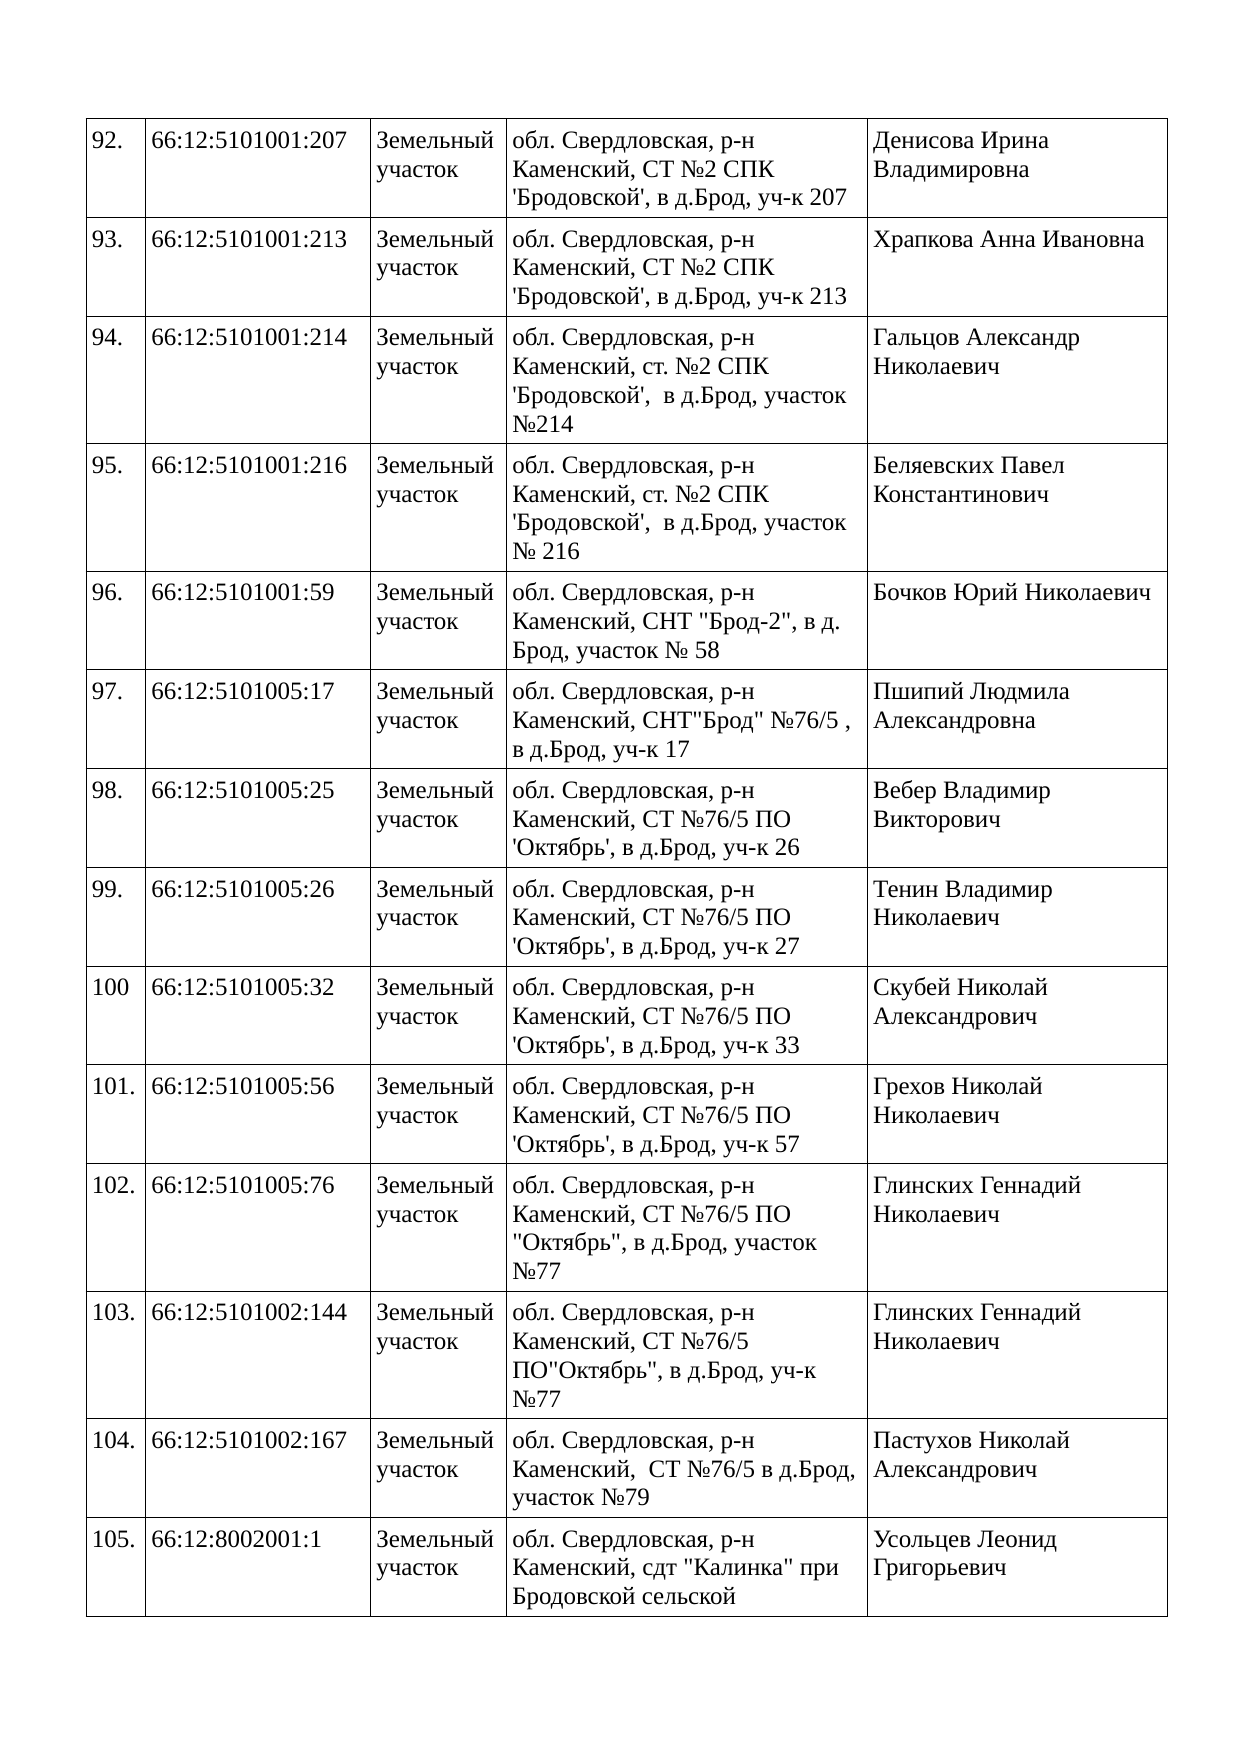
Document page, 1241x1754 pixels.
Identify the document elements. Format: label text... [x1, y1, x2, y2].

table_cell 102. [87, 1164, 145, 1291]
table_cell Глинских Геннадий Николаевич [868, 1164, 1167, 1291]
table_cell Усольцев Леонид Григорьевич [868, 1518, 1167, 1616]
table_cell обл. Свердловская, р-н Каменский, сдт "Калинка" при Бродовской сельской [507, 1518, 867, 1616]
table_cell обл. Свердловская, р-н Каменский, ст. №2 СПК 'Бродовской', в д.Брод, участок №214 [507, 317, 867, 443]
table_cell Земельный участок [371, 317, 506, 443]
table_cell 66:12:5101005:26 [146, 868, 370, 966]
table_cell 66:12:5101002:167 [146, 1419, 370, 1517]
table_cell Бочков Юрий Николаевич [868, 572, 1167, 669]
table_cell 66:12:5101001:213 [146, 218, 370, 316]
table_cell Земельный участок [371, 218, 506, 316]
table_cell 66:12:5101005:76 [146, 1164, 370, 1291]
table_cell Земельный участок [371, 444, 506, 571]
table_cell 96. [87, 572, 145, 669]
table_cell обл. Свердловская, р-н Каменский, СТ №76/5 ПО"Октябрь", в д.Брод, уч-к №77 [507, 1292, 867, 1418]
table_cell Денисова Ирина Владимировна [868, 119, 1167, 217]
table_cell 103. [87, 1292, 145, 1418]
table_cell Земельный участок [371, 868, 506, 966]
table_cell Беляевских Павел Константинович [868, 444, 1167, 571]
table_cell обл. Свердловская, р-н Каменский, СТ №76/5 ПО 'Октябрь', в д.Брод, уч-к 33 [507, 967, 867, 1064]
table_cell Земельный участок [371, 119, 506, 217]
table_cell обл. Свердловская, р-н Каменский, СТ №2 СПК 'Бродовской', в д.Брод, уч-к 207 [507, 119, 867, 217]
table_cell Земельный участок [371, 1518, 506, 1616]
table_cell 66:12:5101002:144 [146, 1292, 370, 1418]
table_cell 66:12:5101005:32 [146, 967, 370, 1064]
table_cell Земельный участок [371, 1292, 506, 1418]
table_cell Пастухов Николай Александрович [868, 1419, 1167, 1517]
table_cell 66:12:5101005:25 [146, 769, 370, 867]
table_cell обл. Свердловская, р-н Каменский, СНТ "Брод-2", в д. Брод, участок № 58 [507, 572, 867, 669]
table_cell Земельный участок [371, 1164, 506, 1291]
table_cell 97. [87, 670, 145, 768]
table_cell 95. [87, 444, 145, 571]
table_cell 66:12:5101001:216 [146, 444, 370, 571]
table_cell Земельный участок [371, 769, 506, 867]
table_cell обл. Свердловская, р-н Каменский, СТ №76/5 ПО 'Октябрь', в д.Брод, уч-к 26 [507, 769, 867, 867]
table_cell Глинских Геннадий Николаевич [868, 1292, 1167, 1418]
table_cell обл. Свердловская, р-н Каменский, СТ №2 СПК 'Бродовской', в д.Брод, уч-к 213 [507, 218, 867, 316]
table_cell 100 [87, 967, 145, 1064]
table_cell Гальцов Александр Николаевич [868, 317, 1167, 443]
table_cell обл. Свердловская, р-н Каменский, СТ №76/5 ПО 'Октябрь', в д.Брод, уч-к 27 [507, 868, 867, 966]
table_cell обл. Свердловская, р-н Каменский, СТ №76/5 ПО 'Октябрь', в д.Брод, уч-к 57 [507, 1065, 867, 1163]
table_cell Вебер Владимир Викторович [868, 769, 1167, 867]
table_cell 101. [87, 1065, 145, 1163]
table_cell 66:12:5101005:56 [146, 1065, 370, 1163]
table_cell 98. [87, 769, 145, 867]
table_cell 92. [87, 119, 145, 217]
table_cell 66:12:5101001:59 [146, 572, 370, 669]
table_cell 93. [87, 218, 145, 316]
table_cell обл. Свердловская, р-н Каменский, СТ №76/5 ПО "Октябрь", в д.Брод, участок №77 [507, 1164, 867, 1291]
table_cell Храпкова Анна Ивановна [868, 218, 1167, 316]
table_cell 105. [87, 1518, 145, 1616]
table_cell Скубей Николай Александрович [868, 967, 1167, 1064]
table_cell 66:12:5101005:17 [146, 670, 370, 768]
table_cell Земельный участок [371, 967, 506, 1064]
table_cell 66:12:5101001:214 [146, 317, 370, 443]
table_cell обл. Свердловская, р-н Каменский, СТ №76/5 в д.Брод, участок №79 [507, 1419, 867, 1517]
table_cell 104. [87, 1419, 145, 1517]
table_cell Тенин Владимир Николаевич [868, 868, 1167, 966]
table_cell обл. Свердловская, р-н Каменский, СНТ"Брод" №76/5 , в д.Брод, уч-к 17 [507, 670, 867, 768]
table_cell Земельный участок [371, 572, 506, 669]
table_cell Земельный участок [371, 1065, 506, 1163]
table_cell Грехов Николай Николаевич [868, 1065, 1167, 1163]
table_cell обл. Свердловская, р-н Каменский, ст. №2 СПК 'Бродовской', в д.Брод, участок № 216 [507, 444, 867, 571]
table_cell 94. [87, 317, 145, 443]
table_cell Земельный участок [371, 670, 506, 768]
table_cell Пшипий Людмила Александровна [868, 670, 1167, 768]
table_cell 66:12:5101001:207 [146, 119, 370, 217]
table_cell Земельный участок [371, 1419, 506, 1517]
table_cell 66:12:8002001:1 [146, 1518, 370, 1616]
table_cell 99. [87, 868, 145, 966]
